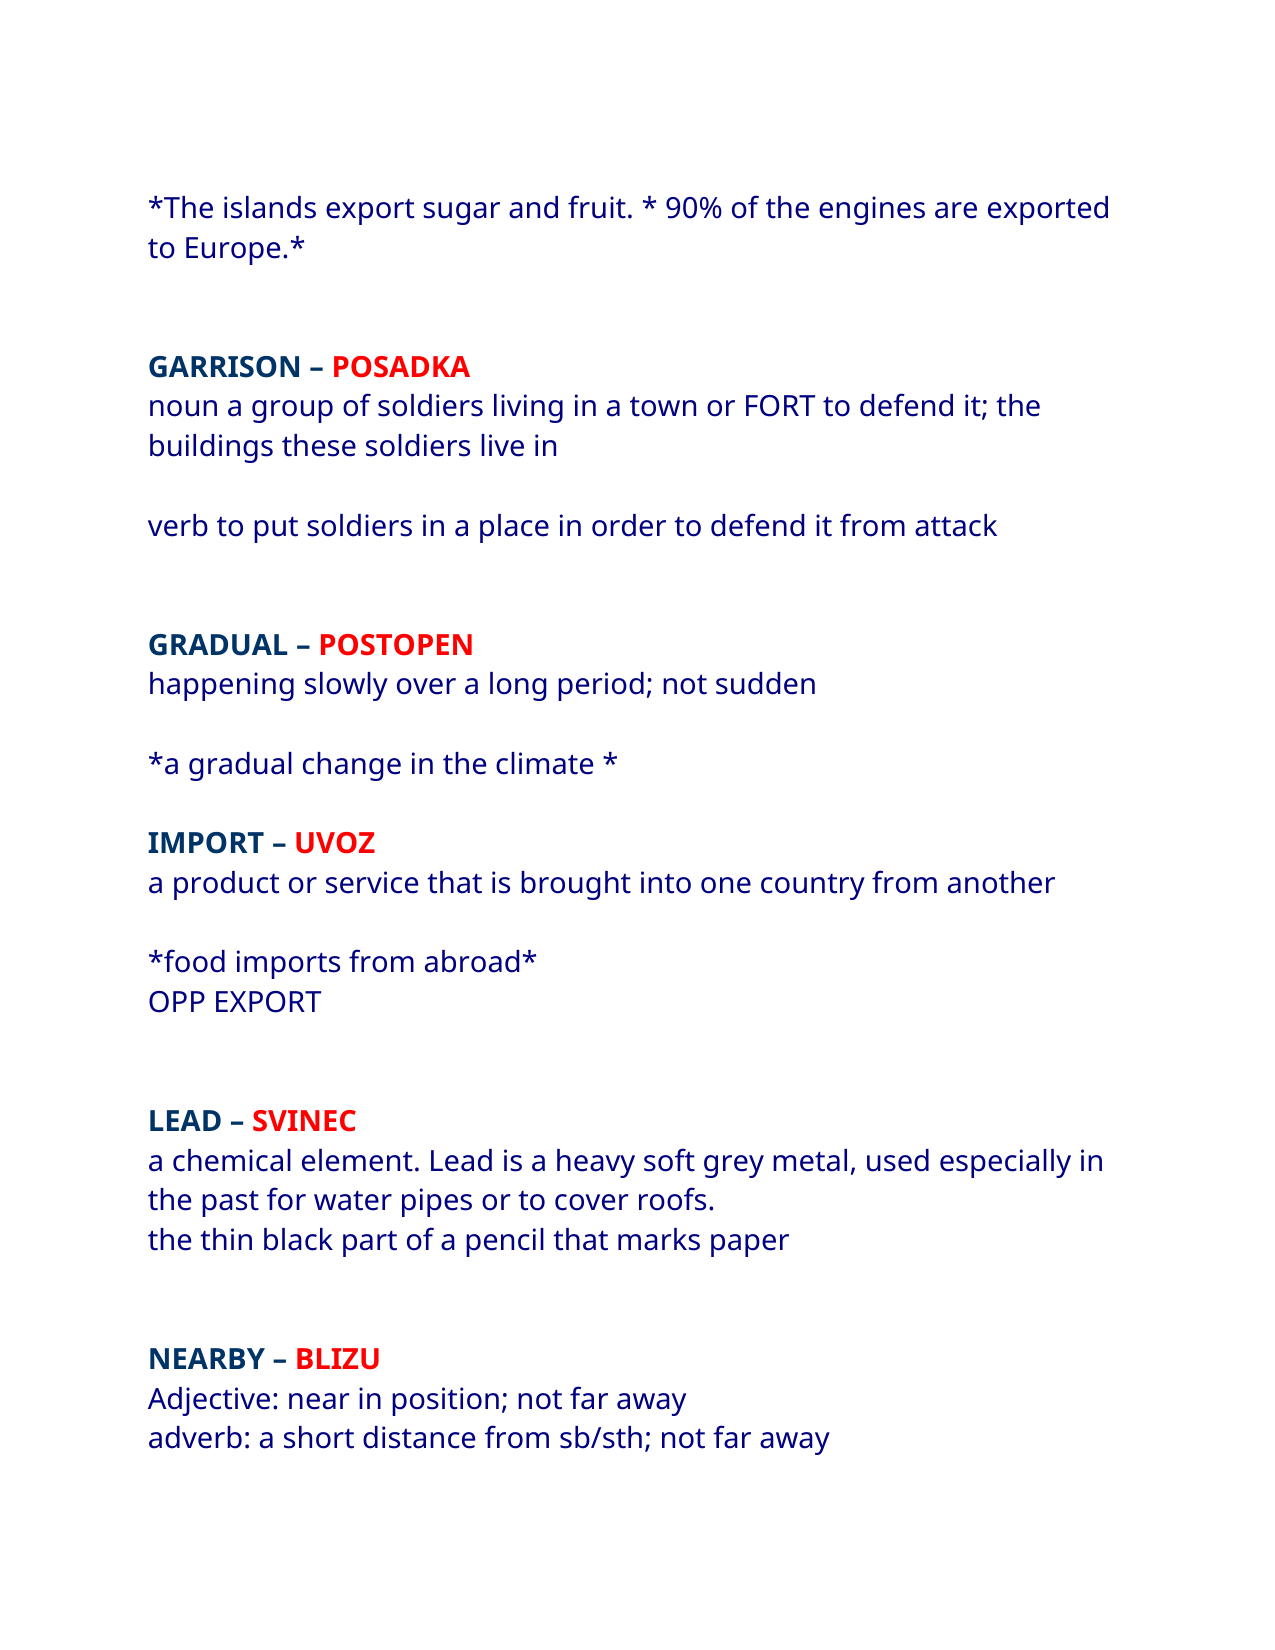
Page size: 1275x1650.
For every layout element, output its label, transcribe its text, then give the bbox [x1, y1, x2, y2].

text happening slowly over a long period; not sudden [148, 663, 1127, 703]
text a product or service that is brought into one country from another [148, 862, 1127, 902]
text OPP EXPORT [148, 981, 1127, 1021]
text verb to put soldiers in a place in order to defend it from attack [148, 505, 1127, 544]
text *The islands export sugar and fruit. * 90% of the engines are exported to Europe.* [148, 187, 1127, 267]
text *food imports from abroad* [148, 941, 1127, 981]
text *a gradual change in the climate * [148, 743, 1127, 783]
text GRADUAL – POSTOPEN [148, 624, 1127, 663]
text IMPORT – UVOZ [148, 822, 1127, 862]
text noun a group of soldiers living in a town or FORT to defend it; the buildings these soldiers live in [148, 386, 1127, 465]
text a chemical element. Lead is a heavy soft grey metal, used especially in the past for water pipes or to cover roofs. [148, 1140, 1127, 1219]
text the thin black part of a pencil that marks paper [148, 1219, 1127, 1259]
text GARRISON – POSADKA [148, 346, 1127, 386]
text Adjective: near in position; not far away [148, 1378, 1127, 1418]
text LEAD – SVINEC [148, 1100, 1127, 1140]
text NEARBY – BLIZU [148, 1338, 1127, 1378]
text adverb: a short distance from sb/sth; not far away [148, 1418, 1127, 1457]
